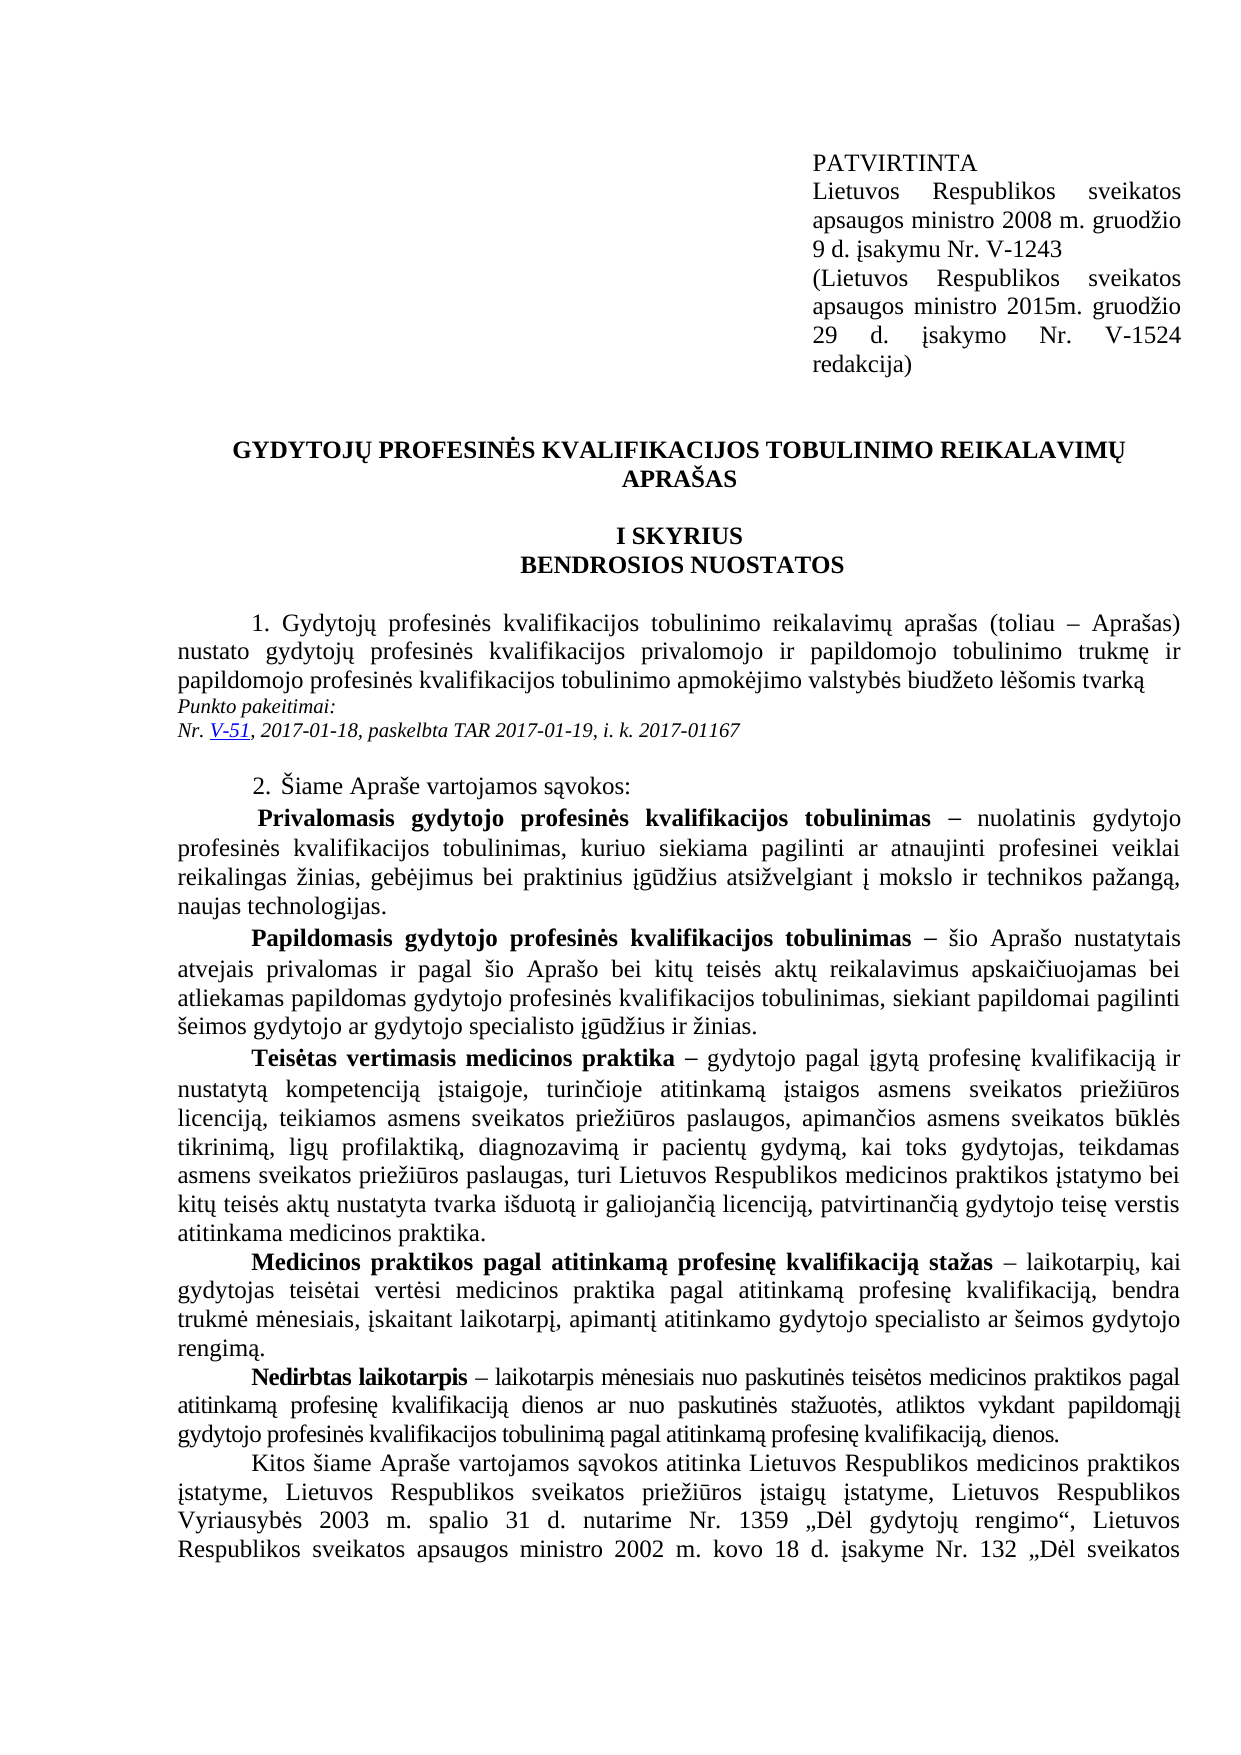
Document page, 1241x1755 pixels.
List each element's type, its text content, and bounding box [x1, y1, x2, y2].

text 2. Šiame Apraše vartojamos sąvokos: [177, 771, 1181, 799]
text Nedirbtas laikotarpis – laikotarpis mėnesiais nuo paskutinės teisėtos medicinos praktikos pagal atitinkamą profesinę kvalifikaciją dienos ar nuo paskutinės stažuotės, atliktos vykdant papildomąjį gydytojo profesinės kvalifikacijos tobulinimą pagal atitinkamą profesinę kvalifikaciją, dienos. [177, 1362, 1181, 1448]
text Teisėtas vertimasis medicinos praktika – gydytojo pagal įgytą profesinę kvalifikaciją ir nustatytą kompetenciją įstaigoje, turinčioje atitinkamą įstaigos asmens sveikatos priežiūros licenciją, teikiamos asmens sveikatos priežiūros paslaugos, apimančios asmens sveikatos būklės tikrinimą, ligų profilaktiką, diagnozavimą ir pacientų gydymą, kai toks gydytojas, teikdamas asmens sveikatos priežiūros paslaugas, turi Lietuvos Respublikos medicinos praktikos įstatymo bei kitų teisės aktų nustatyta tvarka išduotą ir galiojančią licenciją, patvirtinančią gydytojo teisę verstis atitinkama medicinos praktika. [177, 1040, 1181, 1247]
text I SKYRIUS [177, 521, 1181, 550]
text Medicinos praktikos pagal atitinkamą profesinę kvalifikaciją stažas – laikotarpių, kai gydytojas teisėtai vertėsi medicinos praktika pagal atitinkamą profesinę kvalifikaciją, bendra trukmė mėnesiais, įskaitant laikotarpį, apimantį atitinkamo gydytojo specialisto ar šeimos gydytojo rengimą. [177, 1247, 1181, 1362]
text Privalomasis gydytojo profesinės kvalifikacijos tobulinimas – nuolatinis gydytojo profesinės kvalifikacijos tobulinimas, kuriuo siekiama pagilinti ar atnaujinti profesinei veiklai reikalingas žinias, gebėjimus bei praktinius įgūdžius atsižvelgiant į mokslo ir technikos pažangą, naujas technologijas. [177, 799, 1181, 920]
text Lietuvos Respublikos sveikatos apsaugos ministro 2008 m. gruodžio 9 d. įsakymu Nr. V-1243 [812, 176, 1181, 263]
text (Lietuvos Respublikos sveikatos apsaugos ministro 2015m. gruodžio 29 d. įsakymo Nr. V-1524 redakcija) [812, 263, 1181, 378]
text GYDYTOJŲ PROFESINĖS KVALIFIKACIJOS TOBULINIMO REIKALAVIMŲ APRAŠAS [177, 435, 1181, 493]
text Nr. V-51, 2017-01-18, paskelbta TAR 2017-01-19, i. k. 2017-01167 [177, 718, 1181, 742]
text Kitos šiame Apraše vartojamos sąvokos atitinka Lietuvos Respublikos medicinos praktikos įstatyme, Lietuvos Respublikos sveikatos priežiūros įstaigų įstatyme, Lietuvos Respublikos Vyriausybės 2003 m. spalio 31 d. nutarime Nr. 1359 „Dėl gydytojų rengimo“, Lietuvos Respublikos sveikatos apsaugos ministro 2002 m. kovo 18 d. įsakyme Nr. 132 „Dėl sveikatos [177, 1448, 1181, 1563]
text 1. Gydytojų profesinės kvalifikacijos tobulinimo reikalavimų aprašas (toliau – Aprašas) nustato gydytojų profesinės kvalifikacijos privalomojo ir papildomojo tobulinimo trukmę ir papildomojo profesinės kvalifikacijos tobulinimo apmokėjimo valstybės biudžeto lėšomis tvarką [177, 608, 1181, 694]
text BENDROSIOS NUOSTATOS [177, 550, 1181, 579]
text Punkto pakeitimai: [177, 694, 1181, 718]
text Papildomasis gydytojo profesinės kvalifikacijos tobulinimas – šio Aprašo nustatytais atvejais privalomas ir pagal šio Aprašo bei kitų teisės aktų reikalavimus apskaičiuojamas bei atliekamas papildomas gydytojo profesinės kvalifikacijos tobulinimas, siekiant papildomai pagilinti šeimos gydytojo ar gydytojo specialisto įgūdžius ir žinias. [177, 920, 1181, 1040]
text PATVIRTINTA [812, 148, 1181, 176]
